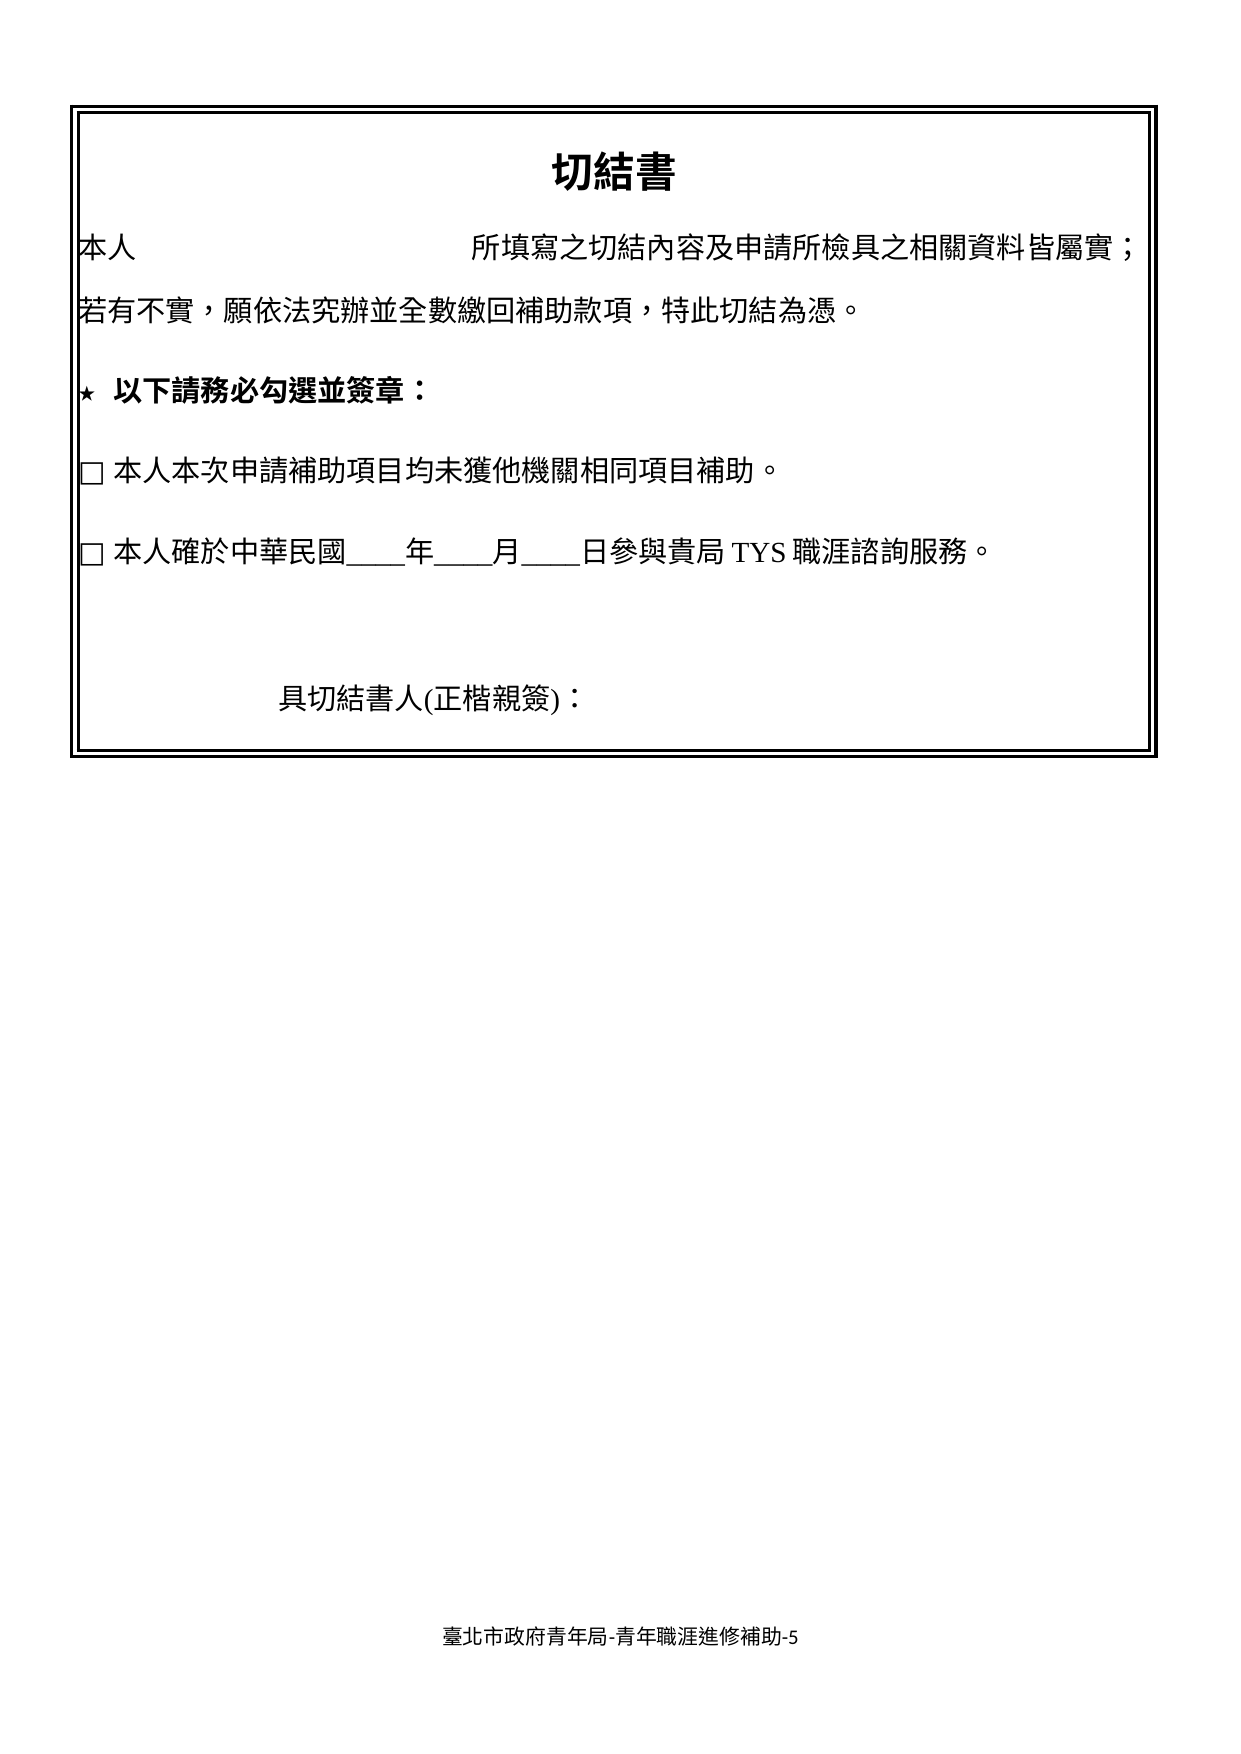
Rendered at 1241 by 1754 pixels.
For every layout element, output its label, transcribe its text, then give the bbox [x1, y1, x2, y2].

table_header 切結書 本人 所填寫之切結內容及申請所檢具之相關資料皆屬實；若有不實，願依法究辦並全數繳回補助款項，特此切結為憑。 ★ 以下請務必勾選並簽章： □ 本人本次申請補助項目均未獲他機關相同項目補助。 □ 本人確於中華民國____年____月____日參與貴局TYS職涯諮詢服務。 具切結書人(正楷親簽)： [75, 108, 1153, 748]
